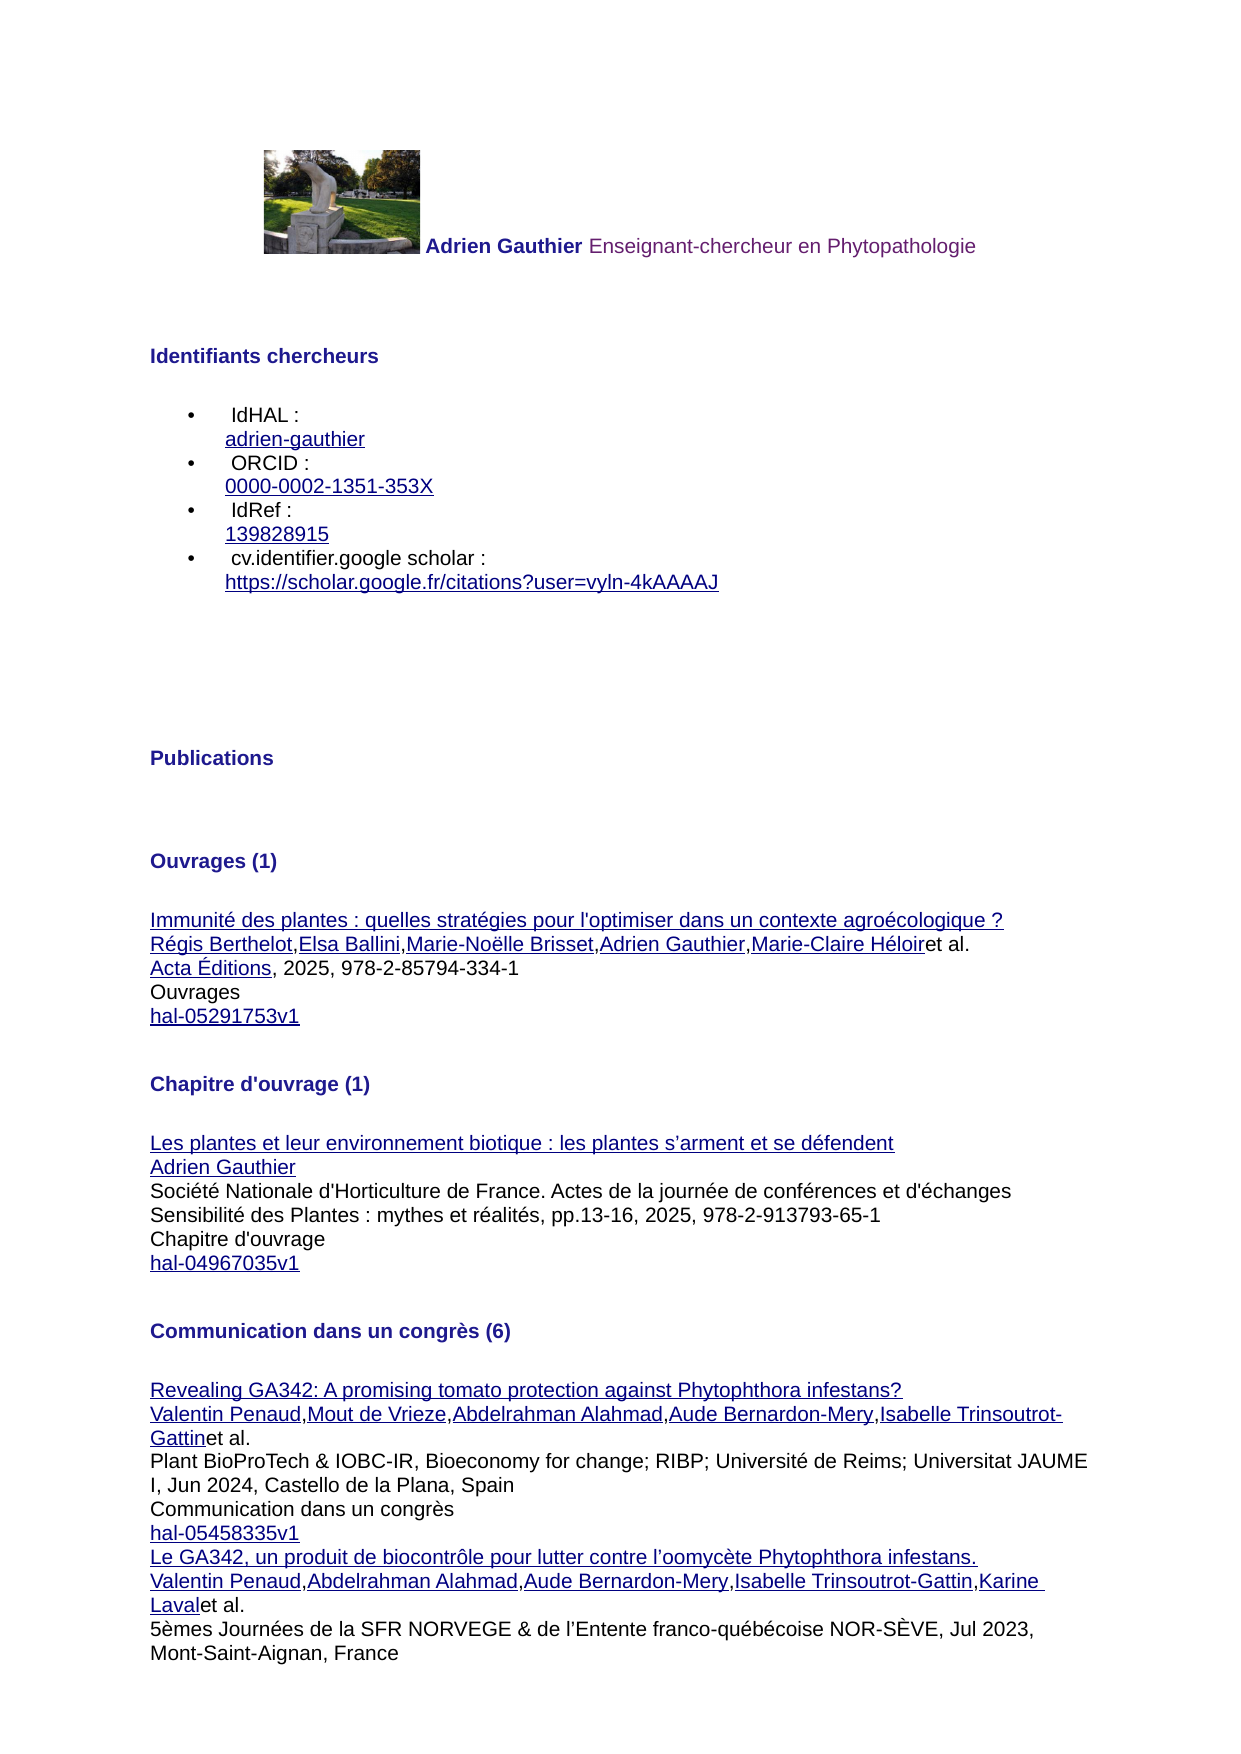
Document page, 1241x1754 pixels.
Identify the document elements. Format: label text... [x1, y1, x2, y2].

table_cell Le GA342, un produit de biocontrôle pour lutter contre l’oomycète Phytophthora infestans. Valentin Penaud,Abdelrahman Alahmad,Aude Bernardon-Mery,Isabelle Trinsoutrot-Gattin,Karine Lavalet al. 5èmes Journées de la SFR NORVEGE & de l’Entente franco-québécoise NOR-SÈVE, Jul 2023, Mont-Saint-Aignan, France [150, 1545, 1090, 1665]
subtitle Chapitre d'ouvrage (1) [150, 1072, 1090, 1096]
subtitle Identifiants chercheurs [150, 344, 1090, 368]
list 139828915 [187, 522, 1090, 546]
subtitle Publications [150, 746, 1090, 770]
table_header Immunité des plantes : quelles stratégies pour l'optimiser dans un contexte agroécologique ? Régis Berthelot,Elsa Ballini,Marie-Noëlle Brisset,Adrien Gauthier,Marie-Claire Héloiret al. Acta Éditions, 2025, 978-2-85794-334-1 Ouvrages hal-05291753v1 [150, 908, 1090, 1027]
subtitle Communication dans un congrès (6) [150, 1319, 1090, 1343]
table_header Les plantes et leur environnement biotique : les plantes s’arment et se défendent Adrien Gauthier Société Nationale d'Horticulture de France. Actes de la journée de conférences et d'échanges Sensibilité des Plantes : mythes et réalités, pp.13-16, 2025, 978-2-913793-65-1 Chapitre d'ouvrage hal-04967035v1 [150, 1131, 1090, 1274]
subtitle Ouvrages (1) [150, 849, 1090, 873]
picture [263, 150, 421, 254]
table_header Revealing GA342: A promising tomato protection against Phytophthora infestans? Valentin Penaud,Mout de Vrieze,Abdelrahman Alahmad,Aude Bernardon-Mery,Isabelle Trinsoutrot-Gattinet al. Plant BioProTech & IOBC-IR, Bioeconomy for change; RIBP; Université de Reims; Universitat JAUME I, Jun 2024, Castello de la Plana, Spain Communication dans un congrès hal-05458335v1 [150, 1378, 1090, 1545]
subtitle Adrien Gauthier Enseignant-chercheur en Phytopathologie [150, 150, 1090, 258]
list IdHAL : [187, 402, 1090, 426]
list https://scholar.google.fr/citations?user=vyln-4kAAAAJ [187, 570, 1090, 594]
list adrien-gauthier [187, 426, 1090, 450]
list IdRef : [187, 498, 1090, 522]
list cv.identifier.google scholar : [187, 546, 1090, 570]
list 0000-0002-1351-353X [187, 474, 1090, 498]
list ORCID : [187, 450, 1090, 474]
